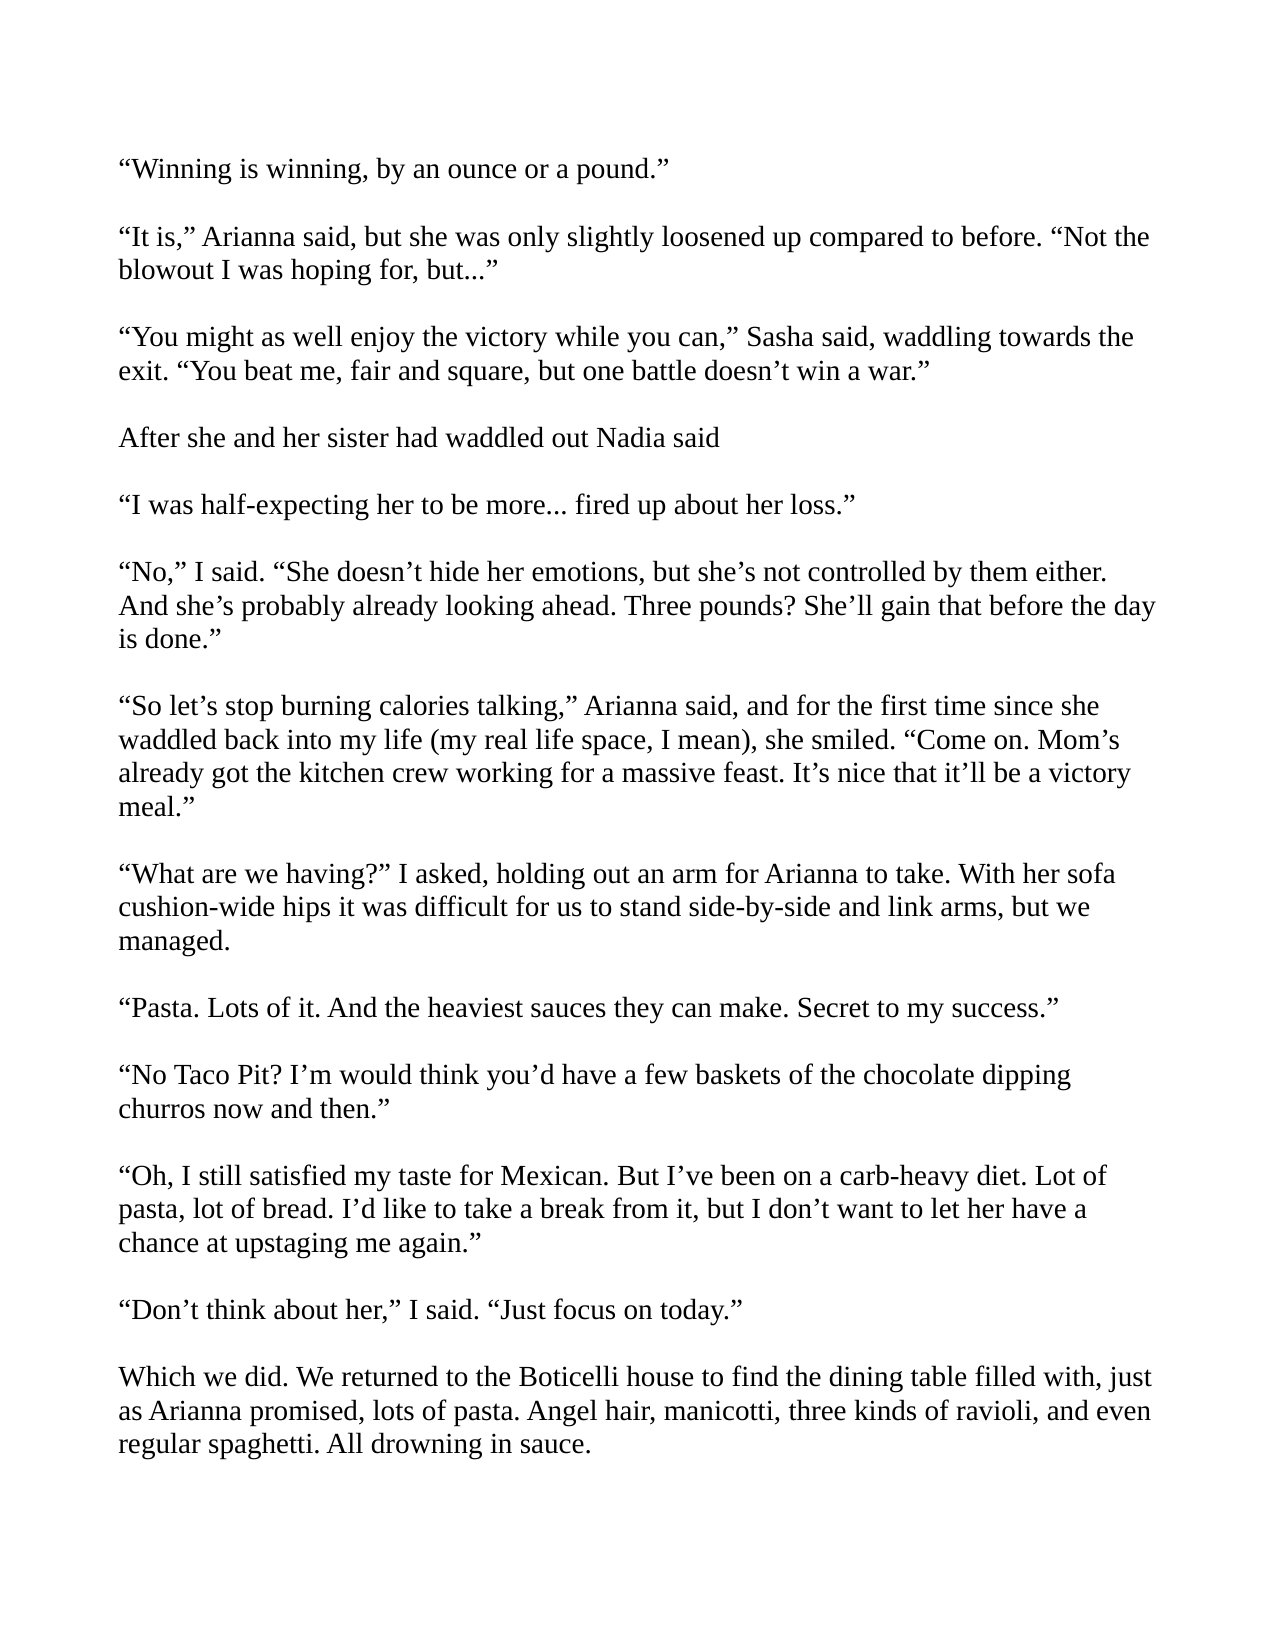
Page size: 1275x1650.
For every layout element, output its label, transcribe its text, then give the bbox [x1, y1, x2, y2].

text After she and her sister had waddled out Nadia said [118, 420, 1157, 453]
text “So let’s stop burning calories talking,” Arianna said, and for the first time since she waddled back into my life (my real life space, I mean), she smiled. “Come on. Mom’s already got the kitchen crew working for a massive feast. It’s nice that it’ll be a victory meal.” [118, 688, 1157, 822]
text “Winning is winning, by an ounce or a pound.” [118, 152, 1157, 185]
text “Don’t think about her,” I said. “Just focus on today.” [118, 1292, 1157, 1326]
text “It is,” Arianna said, but she was only slightly loosened up compared to before. “Not the blowout I was hoping for, but...” [118, 219, 1157, 286]
text “What are we having?” I asked, holding out an arm for Arianna to take. With her sofa cushion-wide hips it was difficult for us to stand side-by-side and link arms, but we managed. [118, 856, 1157, 957]
text Which we did. We returned to the Boticelli house to find the dining table filled with, just as Arianna promised, lots of pasta. Angel hair, manicotti, three kinds of ravioli, and even regular spaghetti. All drowning in sauce. [118, 1359, 1157, 1460]
text “I was half-expecting her to be more... fired up about her loss.” [118, 487, 1157, 521]
text “Oh, I still satisfied my taste for Mexican. But I’ve been on a carb-heavy diet. Lot of pasta, lot of bread. I’d like to take a break from it, but I don’t want to let her have a chance at upstaging me again.” [118, 1158, 1157, 1258]
text “No Taco Pit? I’m would think you’d have a few baskets of the chocolate dipping churros now and then.” [118, 1057, 1157, 1124]
text “Pasta. Lots of it. And the heaviest sauces they can make. Secret to my success.” [118, 990, 1157, 1024]
text “No,” I said. “She doesn’t hide her emotions, but she’s not controlled by them either. And she’s probably already looking ahead. Three pounds? She’ll gain that before the day is done.” [118, 554, 1157, 655]
text “You might as well enjoy the victory while you can,” Sasha said, waddling towards the exit. “You beat me, fair and square, but one battle doesn’t win a war.” [118, 319, 1157, 386]
